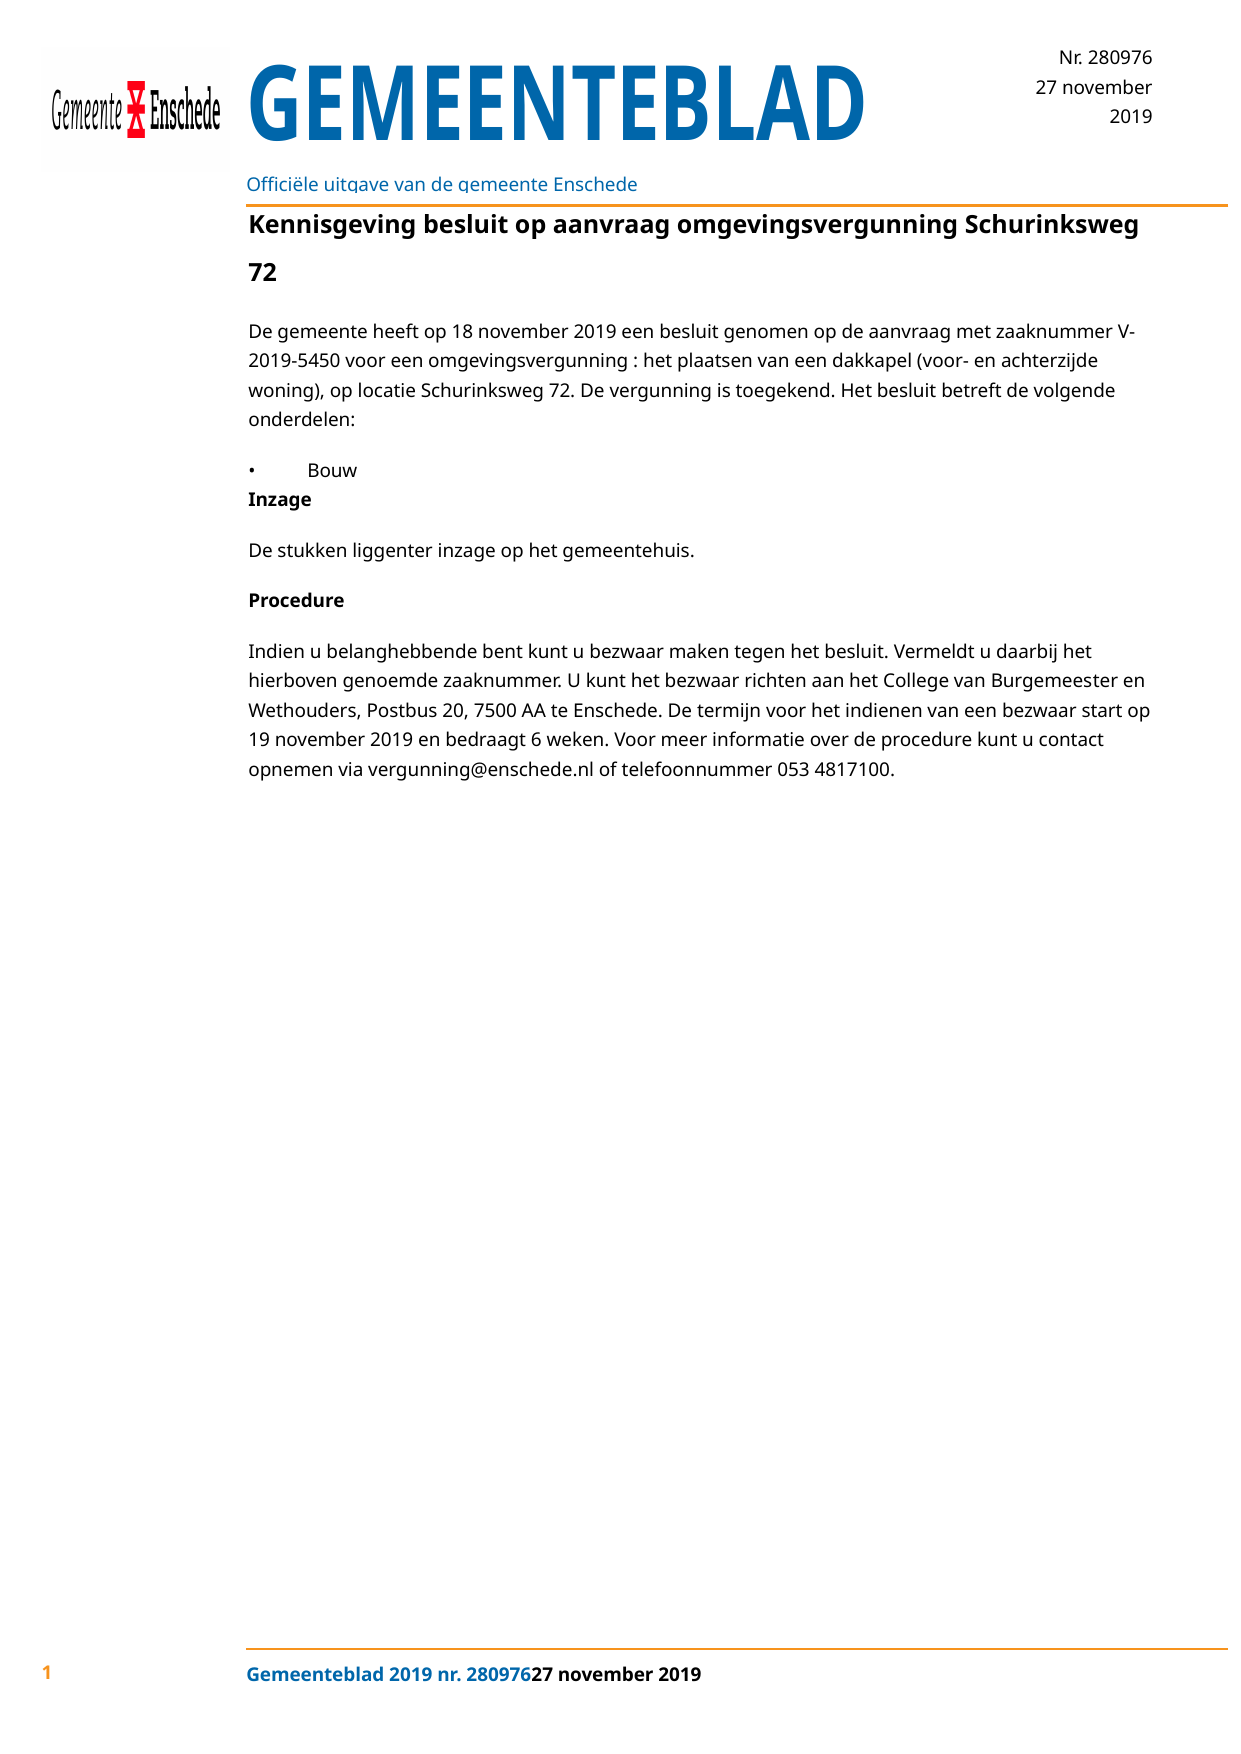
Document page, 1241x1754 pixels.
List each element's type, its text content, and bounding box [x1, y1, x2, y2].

picture [41, 47, 231, 172]
text Inzage [248, 487, 1152, 512]
text De gemeente heeft op 18 november 2019 een besluit genomen op de aanvraag met zaaknummer V-2019-5450 voor een omgevingsvergunning : het plaatsen van een dakkapel (voor- en achterzijde woning), op locatie Schurinksweg 72. De vergunning is toegekend. Het besluit betreft de volgende onderdelen: [248, 318, 1152, 432]
text Procedure [248, 587, 1152, 613]
text De stukken liggenter inzage op het gemeentehuis. [248, 537, 1152, 563]
list Bouw [248, 457, 1152, 483]
text Kennisgeving besluit op aanvraag omgevingsvergunning Schurinksweg 72 [248, 207, 1152, 288]
text Indien u belanghebbende bent kunt u bezwaar maken tegen het besluit. Vermeldt u daarbij het hierboven genoemde zaaknummer. U kunt het bezwaar richten aan het College van Burgemees­ter en Wethouders, Postbus 20, 7500 AA te Enschede. De termijn voor het indienen van een bezwaar start op 19 november 2019 en bedraagt 6 weken. Voor meer informatie over de procedure kunt u contact opnemen via vergunning@enschede.nl of telefoonnummer 053 4817100. [248, 638, 1152, 782]
